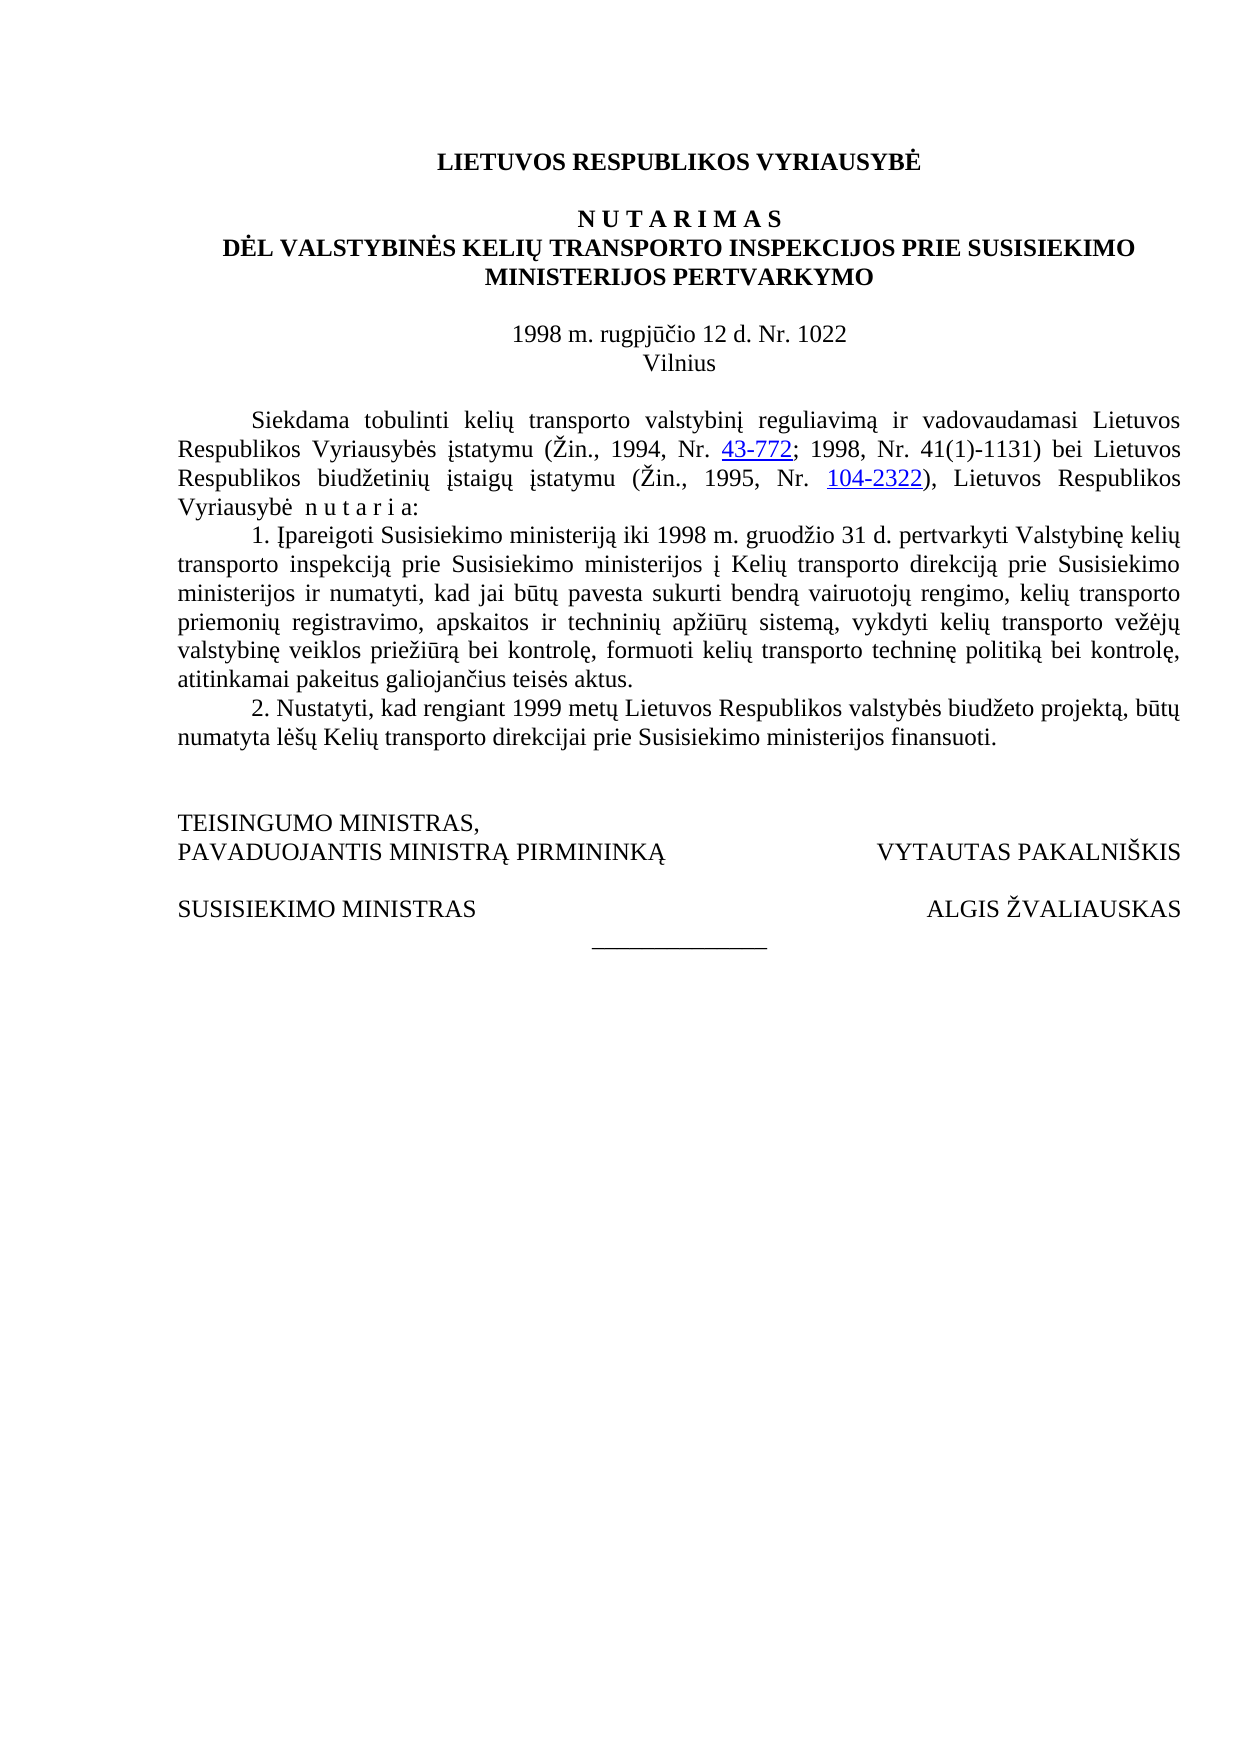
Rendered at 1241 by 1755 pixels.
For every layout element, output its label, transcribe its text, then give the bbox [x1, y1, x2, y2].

text N U T A R I M A S [177, 204, 1181, 233]
text LIETUVOS RESPUBLIKOS VYRIAUSYBĖ [177, 147, 1181, 176]
text SUSISIEKIMO MINISTRAS ALGIS ŽVALIAUSKAS [177, 894, 1181, 923]
text 1. Įpareigoti Susisiekimo ministeriją iki 1998 m. gruodžio 31 d. pertvarkyti Valstybinę kelių transporto inspekciją prie Susisiekimo ministerijos į Kelių transporto direkciją prie Susisiekimo ministerijos ir numatyti, kad jai būtų pavesta sukurti bendrą vairuotojų rengimo, kelių transporto priemonių registravimo, apskaitos ir techninių apžiūrų sistemą, vykdyti kelių transporto vežėjų valstybinę veiklos priežiūrą bei kontrolę, formuoti kelių transporto techninę politiką bei kontrolę, atitinkamai pakeitus galiojančius teisės aktus. [177, 521, 1181, 693]
text ______________ [177, 923, 1181, 952]
text Vilnius [177, 348, 1181, 377]
text DĖL VALSTYBINĖS KELIŲ TRANSPORTO INSPEKCIJOS PRIE SUSISIEKIMO MINISTERIJOS PERTVARKYMO [177, 233, 1181, 291]
text Siekdama tobulinti kelių transporto valstybinį reguliavimą ir vadovaudamasi Lietuvos Respublikos Vyriausybės įstatymu (Žin., 1994, Nr. 43-772; 1998, Nr. 41(1)-1131) bei Lietuvos Respublikos biudžetinių įstaigų įstatymu (Žin., 1995, Nr. 104-2322), Lietuvos Respublikos Vyriausybė nutaria: [177, 406, 1181, 521]
text 2. Nustatyti, kad rengiant 1999 metų Lietuvos Respublikos valstybės biudžeto projektą, būtų numatyta lėšų Kelių transporto direkcijai prie Susisiekimo ministerijos finansuoti. [177, 693, 1181, 751]
text PAVADUOJANTIS MINISTRĄ PIRMININKĄ VYTAUTAS PAKALNIŠKIS [177, 837, 1181, 866]
text 1998 m. rugpjūčio 12 d. Nr. 1022 [177, 319, 1181, 348]
text TEISINGUMO MINISTRAS, [177, 808, 1181, 837]
